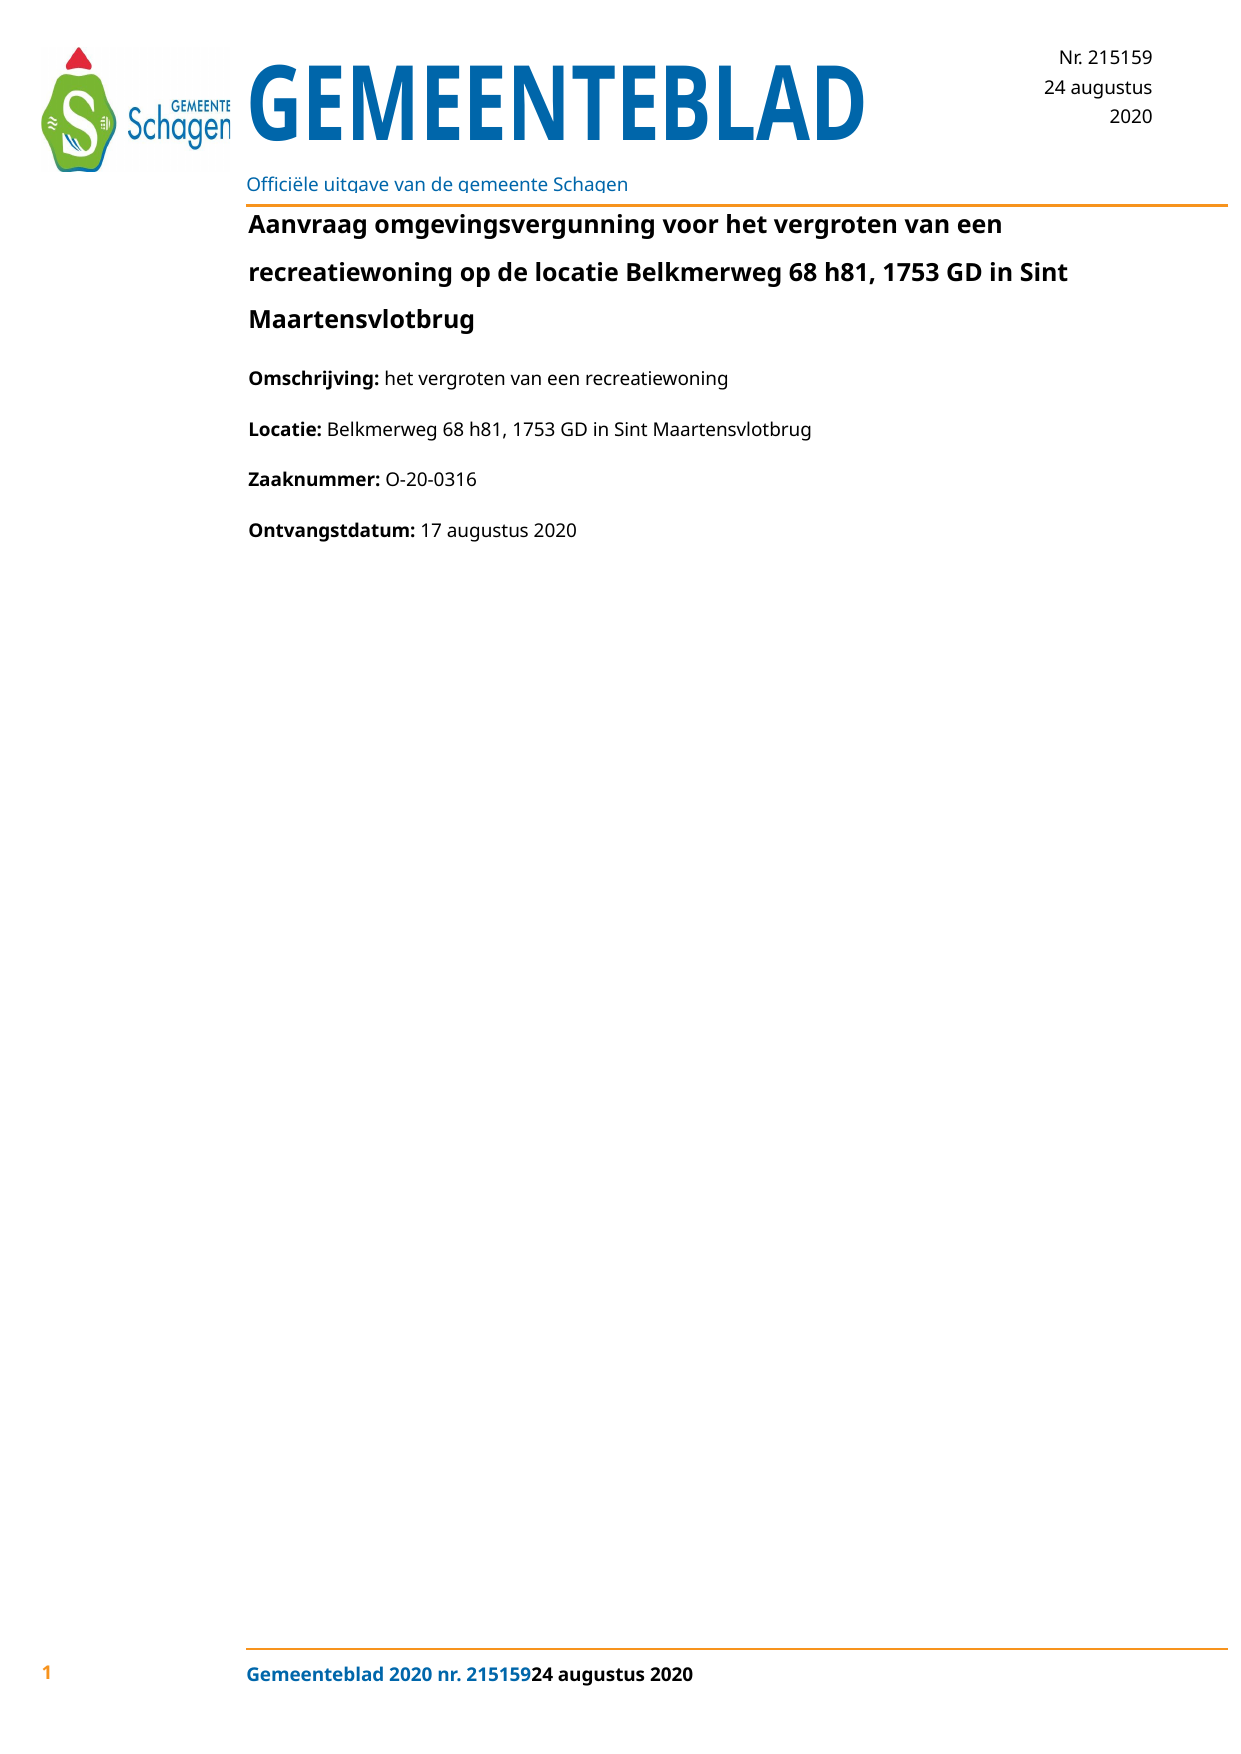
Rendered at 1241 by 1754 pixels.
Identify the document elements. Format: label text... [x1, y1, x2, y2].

text Ontvangstdatum: 17 augustus 2020 [248, 517, 1152, 542]
text Aanvraag omgevingsvergunning voor het vergroten van een recreatiewoning op de locatie Belkmerweg 68 h81, 1753 GD in Sint Maartensvlotbrug [248, 207, 1152, 336]
text Zaaknummer: O-20-0316 [248, 466, 1152, 492]
text Locatie: Belkmerweg 68 h81, 1753 GD in Sint Maartensvlotbrug [248, 416, 1152, 442]
picture [41, 47, 231, 172]
text Omschrijving: het vergroten van een recreatiewoning [248, 366, 1152, 391]
